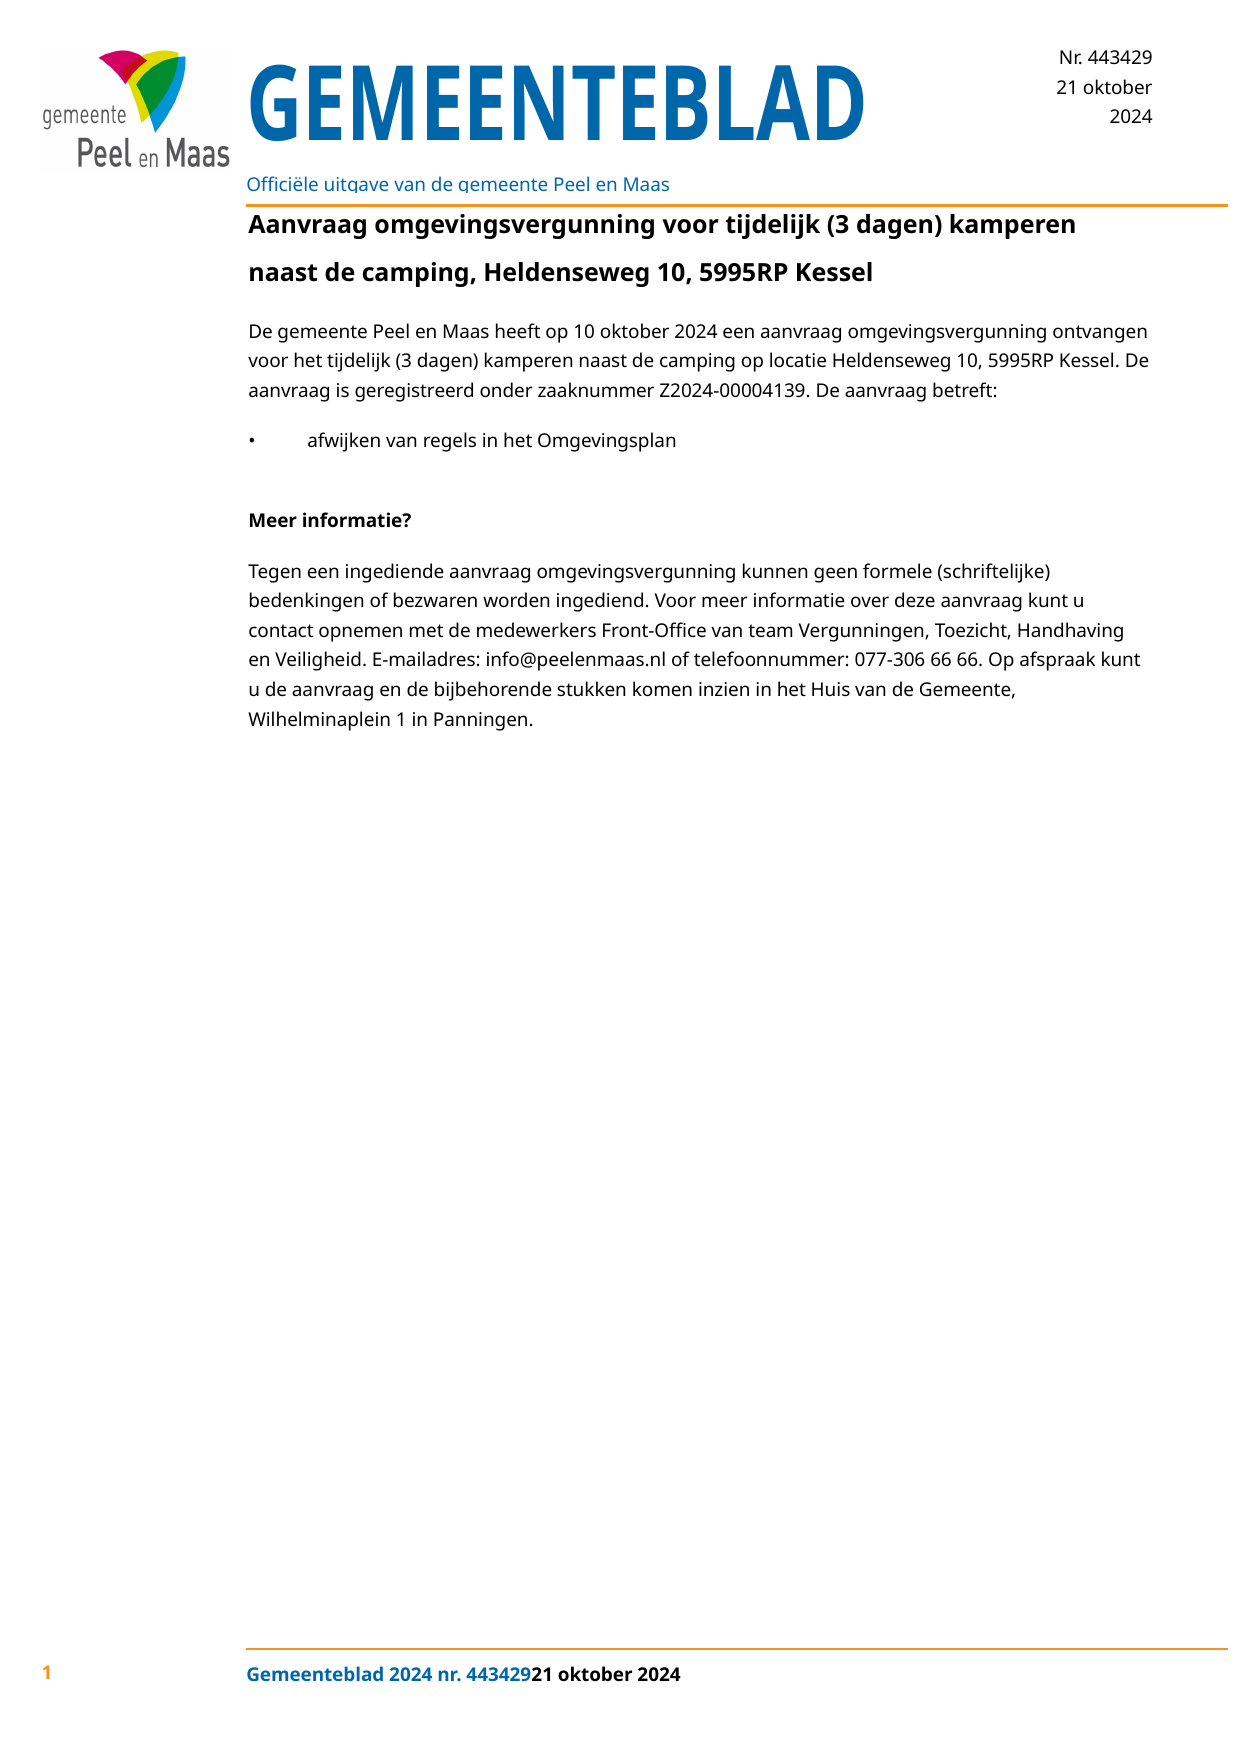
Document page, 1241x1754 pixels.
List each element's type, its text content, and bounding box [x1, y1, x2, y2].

picture [41, 47, 231, 172]
text De gemeente Peel en Maas heeft op 10 oktober 2024 een aanvraag omgevingsvergunning ontvangen voor het tijdelijk (3 dagen) kamperen naast de camping op locatie Heldenseweg 10, 5995RP Kessel. De aanvraag is geregistreerd onder zaaknummer Z2024-00004139. De aanvraag betreft: [248, 318, 1152, 403]
text Meer informatie? [248, 507, 1152, 533]
list afwijken van regels in het Omgevingsplan [248, 427, 1152, 453]
text Aanvraag omgevingsvergunning voor tijdelijk (3 dagen) kamperen naast de camping, Heldenseweg 10, 5995RP Kessel [248, 207, 1152, 288]
text Tegen een ingediende aanvraag omgevingsvergunning kunnen geen formele (schriftelijke) bedenkingen of bezwaren worden ingediend. Voor meer informatie over deze aanvraag kunt u contact opnemen met de medewerkers Front-Office van team Vergunningen, Toezicht, Handhaving en Veiligheid. E-mailadres: info@peelenmaas.nl of telefoonnummer: 077-306 66 66. Op afspraak kunt u de aanvraag en de bijbehorende stukken komen inzien in het Huis van de Gemeente, Wilhelminaplein 1 in Panningen. [248, 558, 1152, 732]
